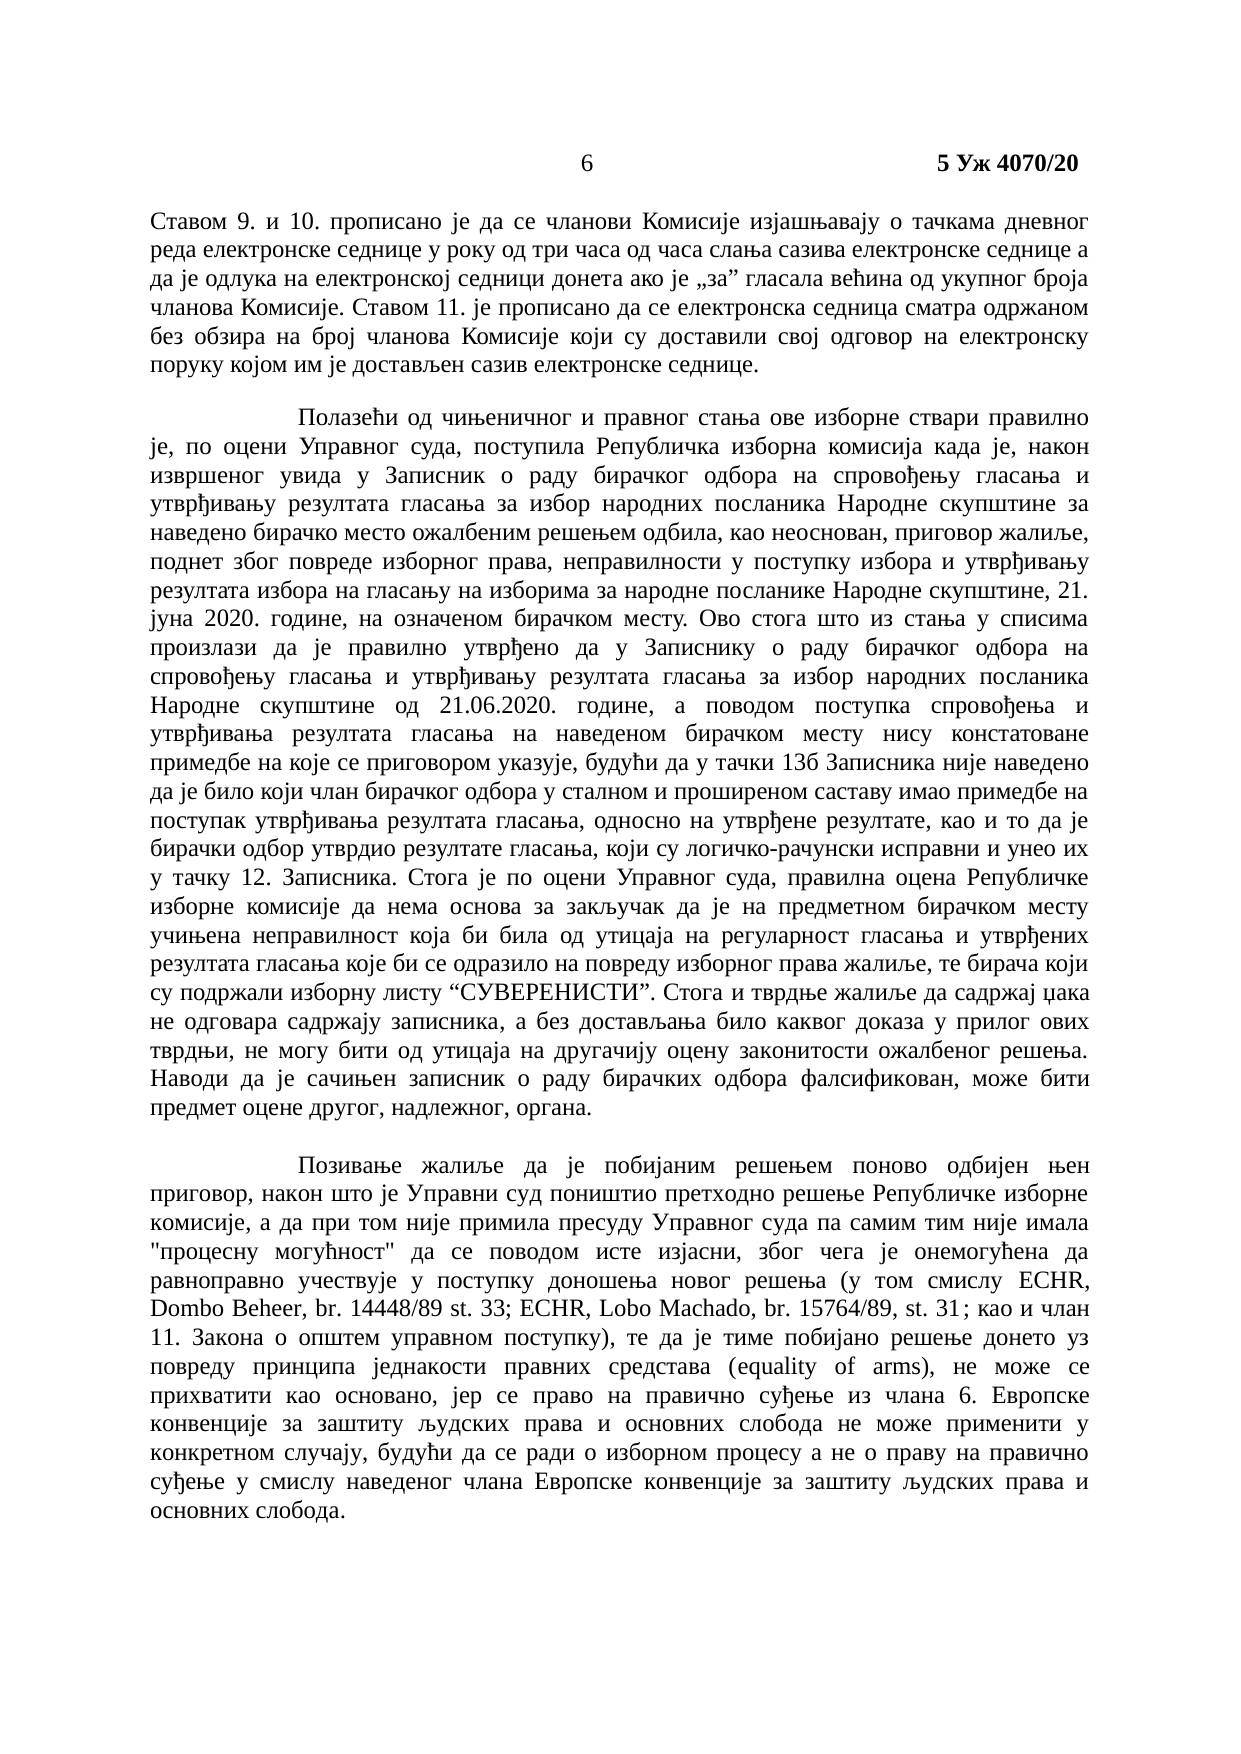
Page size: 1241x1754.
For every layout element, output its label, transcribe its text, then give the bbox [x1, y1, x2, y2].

text Ставом 9. и 10. прописано је да се чланови Комисије изјашњавају о тачкама дневног реда електронске седнице у року од три часа од часа слања сазива електронске седнице а да је одлука на електронској седници донета ако је „за” гласала већина од укупног броја чланова Комисије. Ставом 11. је прописано да се електронска седница сматра одржаном без обзира на број чланова Комисије који су доставили свој одговор на електронску поруку којом им је достављен сазив електронске седнице. [150, 206, 1090, 378]
text Позивање жалиље да је побијаним решењем поново одбијен њен приговор, након што је Управни суд поништио претходно решење Републичке изборне комисије, а да при том није примила пресуду Управног суда па самим тим није имала "процесну могућност" да се поводом исте изјасни, због чега је онемогућена да равноправно учествује у поступку доношења новог решења (у том смислу ECHR, Dombo Beheer, br. 14448/89 st. 33; ECHR, Lobo Machado, br. 15764/89, st. 31; као и члан 11. Закона о општем управном поступку), те да је тиме побијано решење донето уз повреду принципа једнакости правних средстава (equality of arms), не може се прихватити као основано, јер се право на правично суђење из члана 6. Европске конвенције за заштиту људских права и основних слобода не може применити у конкретном случају, будући да се ради о изборном процесу а не о праву на правично суђење у смислу наведеног члана Европске конвенције за заштиту људских права и основних слобода. [150, 1150, 1090, 1523]
text Полазећи од чињеничног и правног стања ове изборне ствари правилно је, по оцени Управног суда, поступила Републичка изборна комисија када је, након извршеног увида у Записник о раду бирачког одбора на спровођењу гласања и утврђивању резултата гласања за избор народних посланика Народне скупштине за наведено бирачко место ожалбеним решењем одбила, као неоснован, приговор жалиље, поднет због повреде изборног права, неправилности у поступку избора и утврђивању резултата избора на гласању на изборима за народне посланике Народне скупштине, 21. јуна 2020. године, на означеном бирачком месту. Ово стога што из стања у списима произлази да је правилно утврђено да у Записнику о раду бирачког одбора на спровођењу гласања и утврђивању резултата гласања за избор народних посланика Народне скупштине од 21.06.2020. године, а поводом поступка спровођења и утврђивања резултата гласања на наведеном бирачком месту нису констатоване примедбе на које се приговором указује, будући да у тачки 13б Записника није наведено да је било који члан бирачког одбора у сталном и проширеном саставу имао примедбе на поступак утврђивања резултата гласања, односно на утврђене резултате, као и то да је бирачки одбор утврдио резултате гласања, који су логичко-рачунски исправни и унео их у тачку 12. Записника. Стога је по оцени Управног суда, правилна оцена Републичке изборне комисије да нема основа за закључак да је на предметном бирачком месту учињена неправилност која би била од утицаја на регуларност гласања и утврђених резултата гласања које би се одразило на повреду изборног права жалиље, те бирача који су подржали изборну листу “СУВЕРЕНИСТИ”. Стога и тврдње жалиље да садржај џака не одговара садржају записника, а без достављања било каквог доказа у прилог ових тврдњи, не могу бити од утицаја на другачију оцену законитости ожалбеног решења. Наводи да је сачињен записник о раду бирачких одбора фалсификован, може бити предмет оцене другог, надлежног, органа. [150, 402, 1090, 1121]
